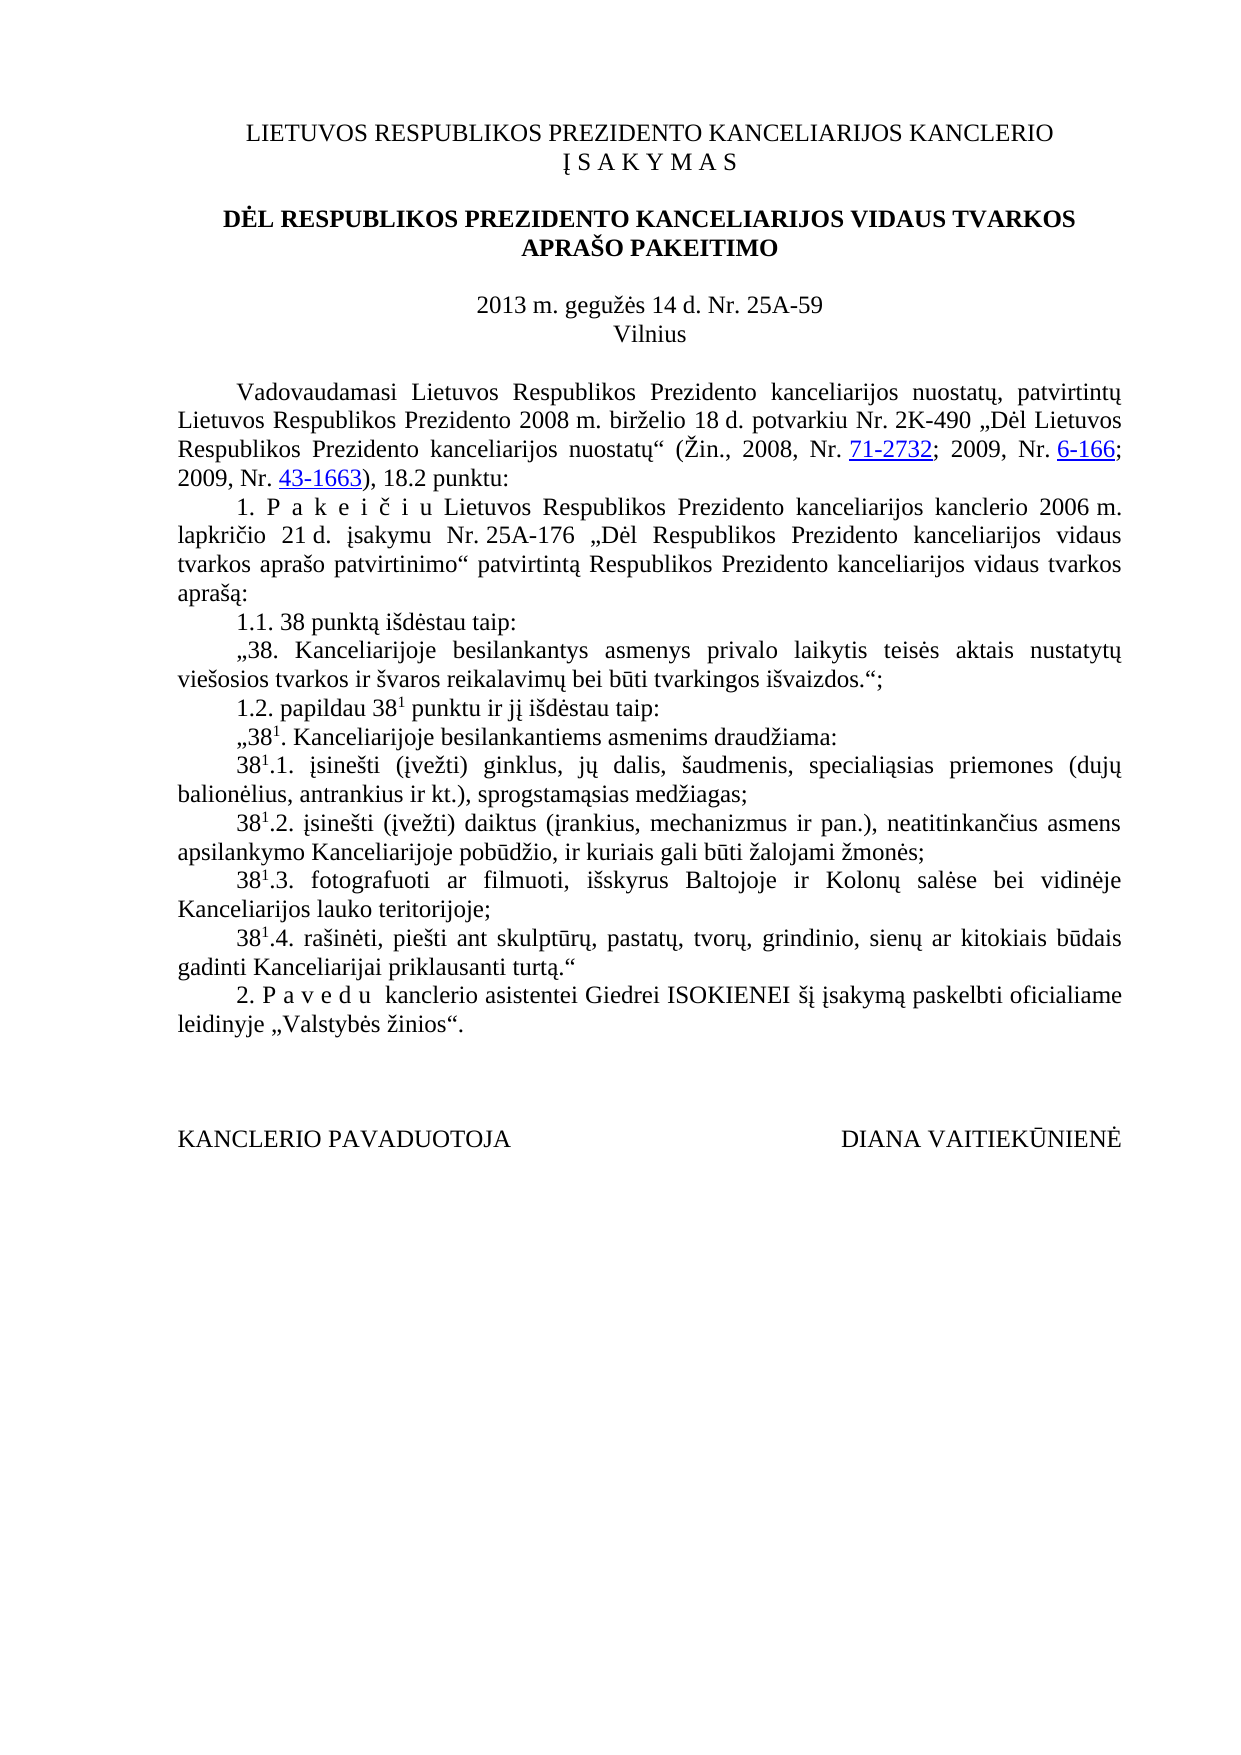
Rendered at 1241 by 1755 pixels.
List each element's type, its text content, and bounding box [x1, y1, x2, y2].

text Vadovaudamasi Lietuvos Respublikos Prezidento kanceliarijos nuostatų, patvirtintų Lietuvos Respublikos Prezidento 2008 m. birželio 18 d. potvarkiu Nr. 2K-490 „Dėl Lietuvos Respublikos Prezidento kanceliarijos nuostatų“ (Žin., 2008, Nr. 71-2732; 2009, Nr. 6-166; 2009, Nr. 43-1663), 18.2 punktu: [177, 377, 1122, 492]
text Kanclerio pavaduotoja Diana Vaitiekūnienė [177, 1124, 1122, 1153]
text 2. P a v e d u kanclerio asistentei Giedrei ISOKIENEI šį įsakymą paskelbti oficialiame leidinyje „Valstybės žinios“. [177, 981, 1122, 1038]
text 2013 m. gegužės 14 d. Nr. 25A-59 [177, 291, 1122, 319]
text 1. P a k e i č i u Lietuvos Respublikos Prezidento kanceliarijos kanclerio 2006 m. lapkričio 21 d. įsakymu Nr. 25A-176 „Dėl Respublikos Prezidento kanceliarijos vidaus tvarkos aprašo patvirtinimo“ patvirtintą Respublikos Prezidento kanceliarijos vidaus tvarkos aprašą: [177, 492, 1122, 607]
text 381.4. rašinėti, piešti ant skulptūrų, pastatų, tvorų, grindinio, sienų ar kitokiais būdais gadinti Kanceliarijai priklausanti turtą.“ [177, 923, 1122, 981]
text 1.1. 38 punktą išdėstau taip: [177, 607, 1122, 636]
text 1.2. papildau 381 punktu ir jį išdėstau taip: [177, 693, 1122, 722]
text Vilnius [177, 319, 1122, 348]
text „381. Kanceliarijoje besilankantiems asmenims draudžiama: [177, 722, 1122, 751]
text 381.2. įsinešti (įvežti) daiktus (įrankius, mechanizmus ir pan.), neatitinkančius asmens apsilankymo Kanceliarijoje pobūdžio, ir kuriais gali būti žalojami žmonės; [177, 808, 1122, 866]
text 381.3. fotografuoti ar filmuoti, išskyrus Baltojoje ir Kolonų salėse bei vidinėje Kanceliarijos lauko teritorijoje; [177, 866, 1122, 923]
text DĖL RESPUBLIKOS PREZIDENTO KANCELIARIJOS VIDAUS TVARKOS APRAŠO PAKEITIMO [177, 204, 1122, 262]
text 381.1. įsinešti (įvežti) ginklus, jų dalis, šaudmenis, specialiąsias priemones (dujų balionėlius, antrankius ir kt.), sprogstamąsias medžiagas; [177, 751, 1122, 808]
text Į S A K Y M A S [177, 147, 1122, 176]
text „38. Kanceliarijoje besilankantys asmenys privalo laikytis teisės aktais nustatytų viešosios tvarkos ir švaros reikalavimų bei būti tvarkingos išvaizdos.“; [177, 636, 1122, 693]
text LIETUVOS RESPUBLIKOS PREZIDENTO KANCELIARIJOS KANCLERIO [177, 118, 1122, 147]
